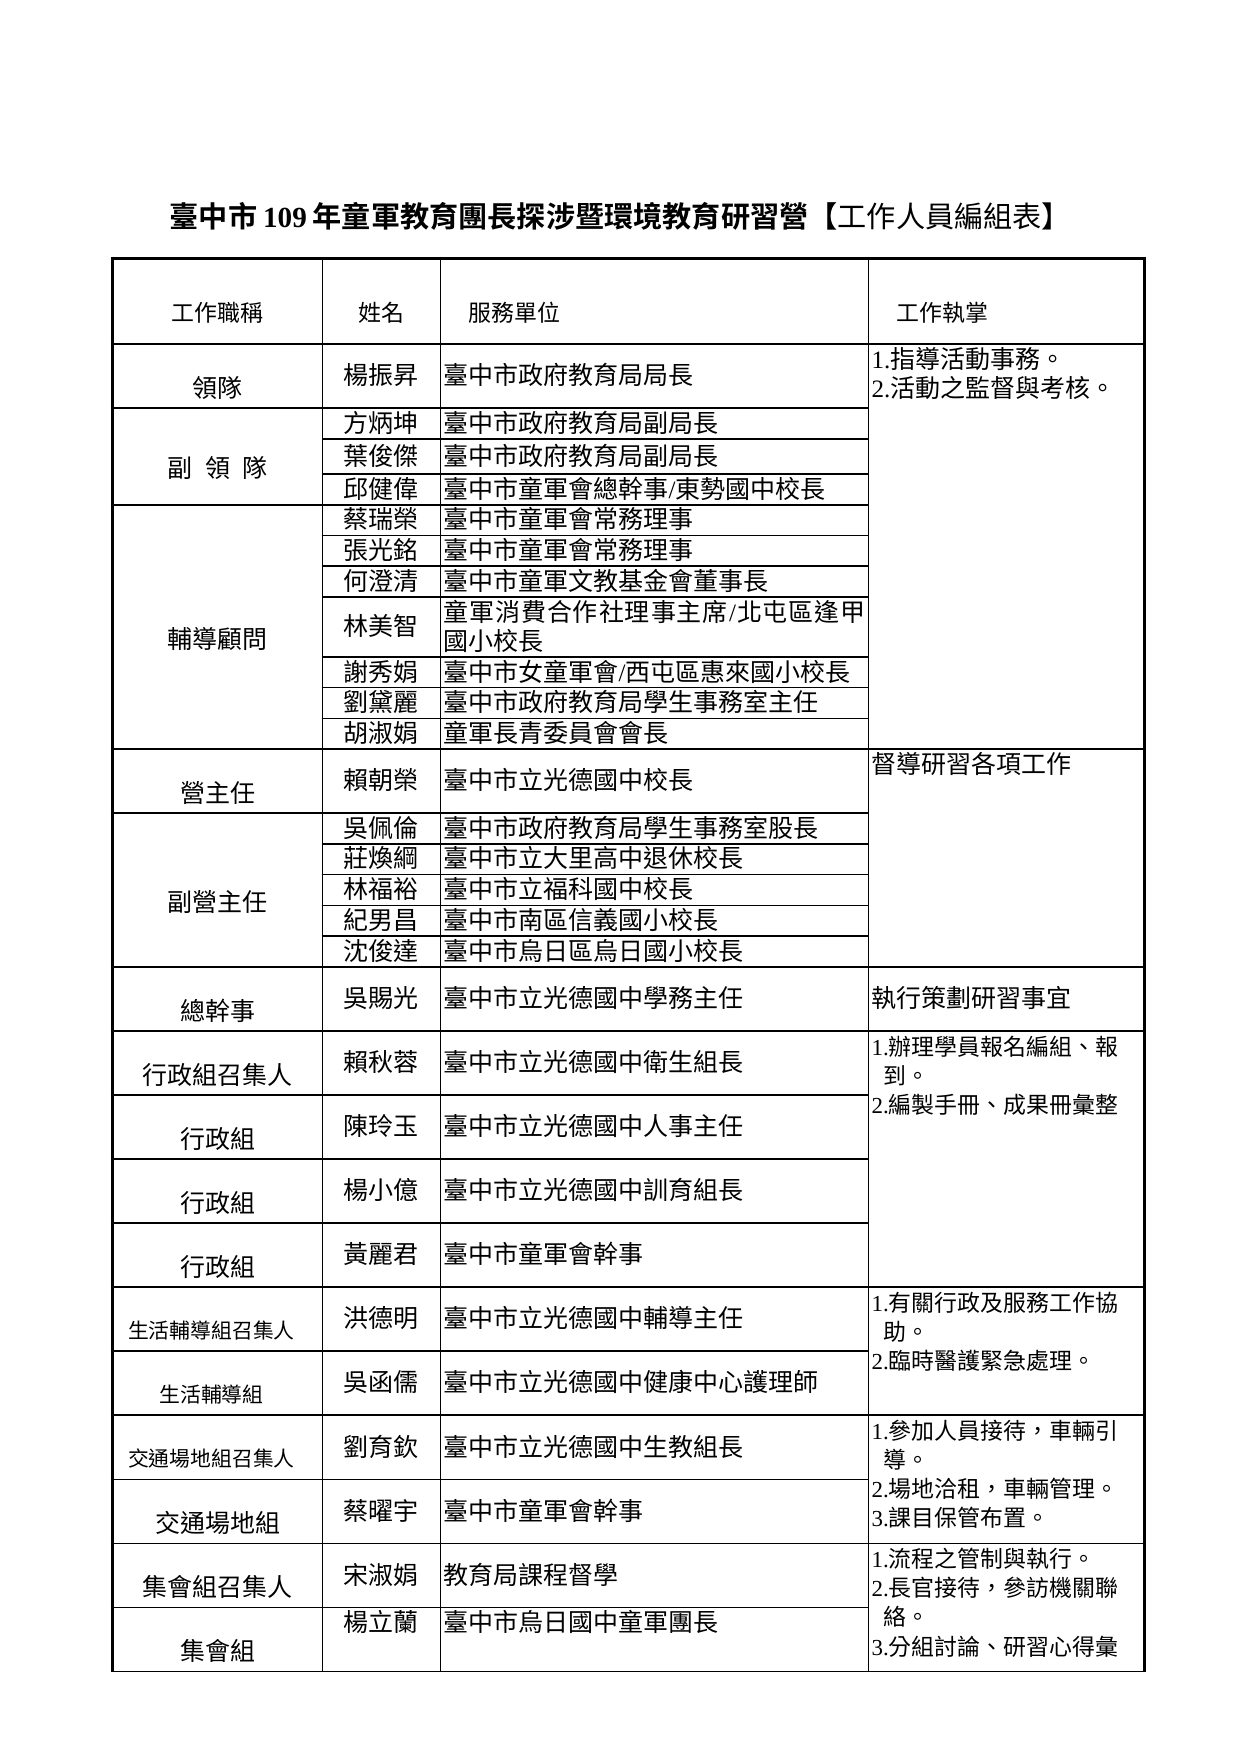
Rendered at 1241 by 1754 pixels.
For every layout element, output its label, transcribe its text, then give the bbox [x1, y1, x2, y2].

table_cell 行政組召集人 [114, 1032, 322, 1094]
table_cell 臺中市政府教育局學生事務室主任 [441, 688, 868, 717]
table_cell 交通場地組召集人 [114, 1416, 322, 1478]
table_cell 陳玲玉 [323, 1096, 440, 1158]
table_cell 臺中市政府教育局局長 [441, 345, 868, 407]
table_cell 臺中市烏日國中童軍團長 [441, 1608, 868, 1671]
table_cell 1.指導活動事務。 2.活動之監督與考核。 [869, 345, 1143, 748]
table_cell 臺中市烏日區烏日國小校長 [441, 937, 868, 966]
table_header 工作執掌 [869, 260, 1143, 343]
table_cell 臺中市立光德國中輔導主任 [441, 1288, 868, 1350]
table_cell 臺中市童軍會常務理事 [441, 506, 868, 535]
table_cell 督導研習各項工作 [869, 750, 1143, 966]
table_cell 臺中市立光德國中人事主任 [441, 1096, 868, 1158]
table_cell 臺中市立光德國中生教組長 [441, 1416, 868, 1478]
table_cell 1.流程之管制與執行。 2.長官接待，參訪機關聯絡。 3.分組討論、研習心得彙 [869, 1544, 1143, 1671]
table_cell 宋淑娟 [323, 1544, 440, 1607]
table_cell 吳佩倫 [323, 814, 440, 843]
table_cell 生活輔導組 [114, 1352, 322, 1414]
table_cell 領隊 [114, 345, 322, 407]
table_cell 輔導顧問 [114, 506, 322, 748]
table_cell 臺中市政府教育局學生事務室股長 [441, 814, 868, 843]
table_cell 教育局課程督學 [441, 1544, 868, 1607]
table_cell 執行策劃研習事宜 [869, 968, 1143, 1030]
table_cell 紀男昌 [323, 906, 440, 935]
table_cell 童軍消費合作社理事主席/北屯區逢甲國小校長 [441, 598, 868, 656]
table_cell 沈俊達 [323, 937, 440, 966]
table_cell 1.有關行政及服務工作協助。 2.臨時醫護緊急處理。 [869, 1288, 1143, 1414]
table_header 姓名 [323, 260, 440, 343]
table_cell 林美智 [323, 598, 440, 656]
table_cell 臺中市童軍會幹事 [441, 1224, 868, 1286]
table_cell 交通場地組 [114, 1480, 322, 1542]
table_cell 方炳坤 [323, 409, 440, 438]
table_cell 臺中市立光德國中學務主任 [441, 968, 868, 1030]
table_cell 莊煥綱 [323, 845, 440, 874]
table_cell 胡淑娟 [323, 719, 440, 748]
table_cell 臺中市立光德國中衛生組長 [441, 1032, 868, 1094]
table_cell 劉育欽 [323, 1416, 440, 1478]
table_cell 楊振昇 [323, 345, 440, 407]
table_cell 黃麗君 [323, 1224, 440, 1286]
table_cell 臺中市女童軍會/西屯區惠來國小校長 [441, 658, 868, 687]
table_cell 臺中市童軍文教基金會董事長 [441, 567, 868, 596]
table_cell 副 領 隊 [114, 409, 322, 504]
table_cell 林福裕 [323, 875, 440, 904]
table_cell 張光銘 [323, 536, 440, 565]
table_cell 臺中市童軍會常務理事 [441, 536, 868, 565]
table_cell 行政組 [114, 1096, 322, 1158]
table_cell 臺中市政府教育局副局長 [441, 409, 868, 438]
table_cell 行政組 [114, 1160, 322, 1222]
table_cell 臺中市立光德國中訓育組長 [441, 1160, 868, 1222]
table_cell 賴朝榮 [323, 750, 440, 812]
table_cell 1.辦理學員報名編組、報到。 2.編製手冊、成果冊彙整 [869, 1032, 1143, 1286]
table_cell 臺中市立大里高中退休校長 [441, 845, 868, 874]
table_cell 臺中市南區信義國小校長 [441, 906, 868, 935]
table_cell 集會組召集人 [114, 1544, 322, 1607]
table_header 工作職稱 [114, 260, 322, 343]
table_cell 臺中市立光德國中校長 [441, 750, 868, 812]
table_cell 葉俊傑 [323, 440, 440, 473]
table_cell 邱健偉 [323, 475, 440, 504]
table_cell 總幹事 [114, 968, 322, 1030]
table_cell 臺中市政府教育局副局長 [441, 440, 868, 473]
table_cell 何澄清 [323, 567, 440, 596]
table_cell 臺中市童軍會幹事 [441, 1480, 868, 1542]
table_cell 臺中市立光德國中健康中心護理師 [441, 1352, 868, 1414]
table_cell 蔡瑞榮 [323, 506, 440, 535]
table_cell 楊小億 [323, 1160, 440, 1222]
table_cell 生活輔導組召集人 [114, 1288, 322, 1350]
table_cell 臺中市立福科國中校長 [441, 875, 868, 904]
table_cell 謝秀娟 [323, 658, 440, 687]
table_cell 行政組 [114, 1224, 322, 1286]
table_cell 童軍長青委員會會長 [441, 719, 868, 748]
table_cell 副營主任 [114, 814, 322, 966]
table_cell 1.參加人員接待，車輛引導。 2.場地洽租，車輛管理。 3.課目保管布置。 [869, 1416, 1143, 1542]
table_cell 賴秋蓉 [323, 1032, 440, 1094]
table_cell 臺中市童軍會總幹事/東勢國中校長 [441, 475, 868, 504]
table_cell 吳賜光 [323, 968, 440, 1030]
table_cell 洪德明 [323, 1288, 440, 1350]
table_cell 營主任 [114, 750, 322, 812]
table_cell 蔡曜宇 [323, 1480, 440, 1542]
table_cell 楊立蘭 [323, 1608, 440, 1671]
table_header 服務單位 [441, 260, 868, 343]
table_cell 劉黛麗 [323, 688, 440, 717]
table_cell 吳函儒 [323, 1352, 440, 1414]
text 臺中市109年童軍教育團長探涉暨環境教育研習營【工作人員編組表】 [112, 173, 1128, 236]
table_cell 集會組 [114, 1608, 322, 1671]
